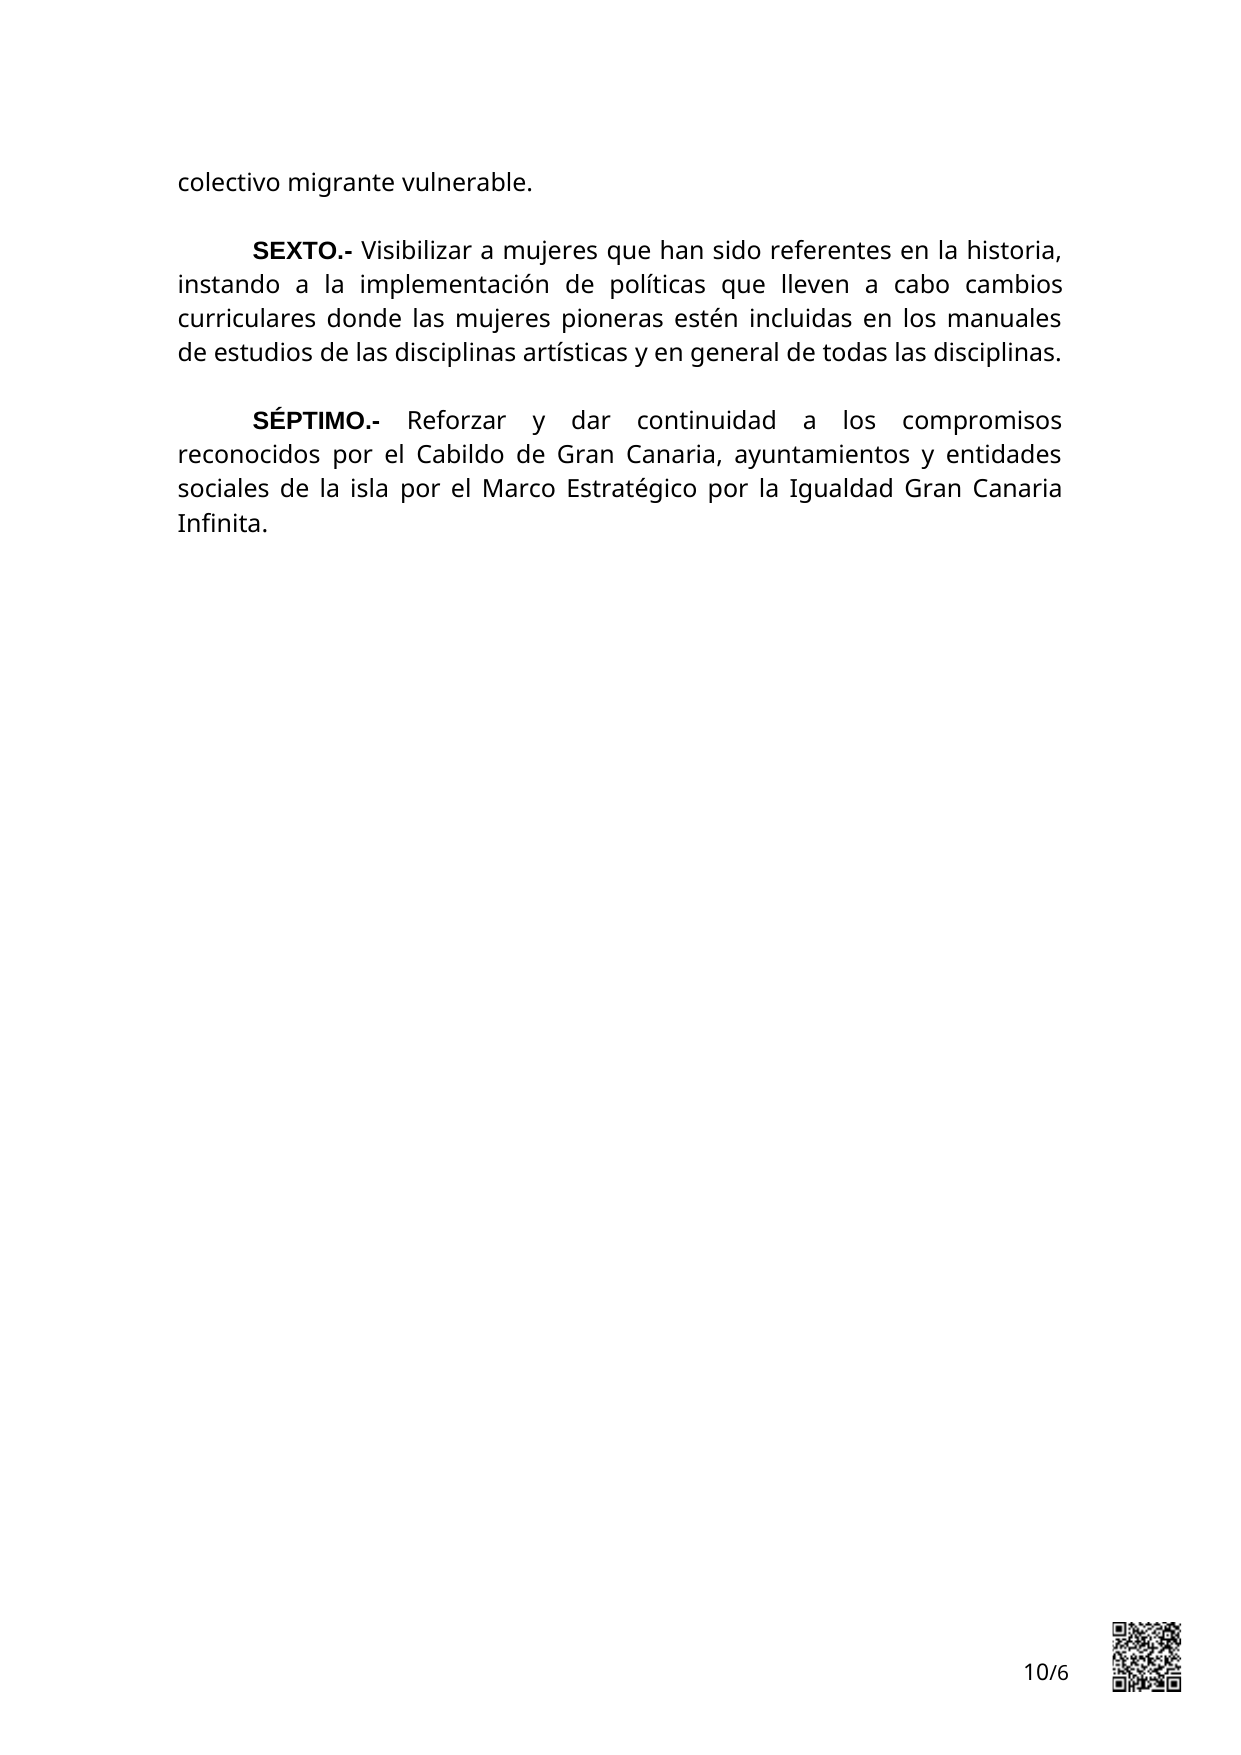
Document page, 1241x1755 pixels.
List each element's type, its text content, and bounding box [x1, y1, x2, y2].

text SÉPTIMO.- Reforzar y dar continuidad a los compromisos reconocidos por el Cabildo de Gran Canaria, ayuntamientos y entidades sociales de la isla por el Marco Estratégico por la Igualdad Gran Canaria Infinita. [177, 403, 1063, 539]
text colectivo migrante vulnerable. [177, 164, 1062, 199]
text SEXTO.- Visibilizar a mujeres que han sido referentes en la historia, instando a la implementación de políticas que lleven a cabo cambios curriculares donde las mujeres pioneras estén incluidas en los manuales de estudios de las disciplinas artísticas y en general de todas las disciplinas. [177, 233, 1063, 369]
